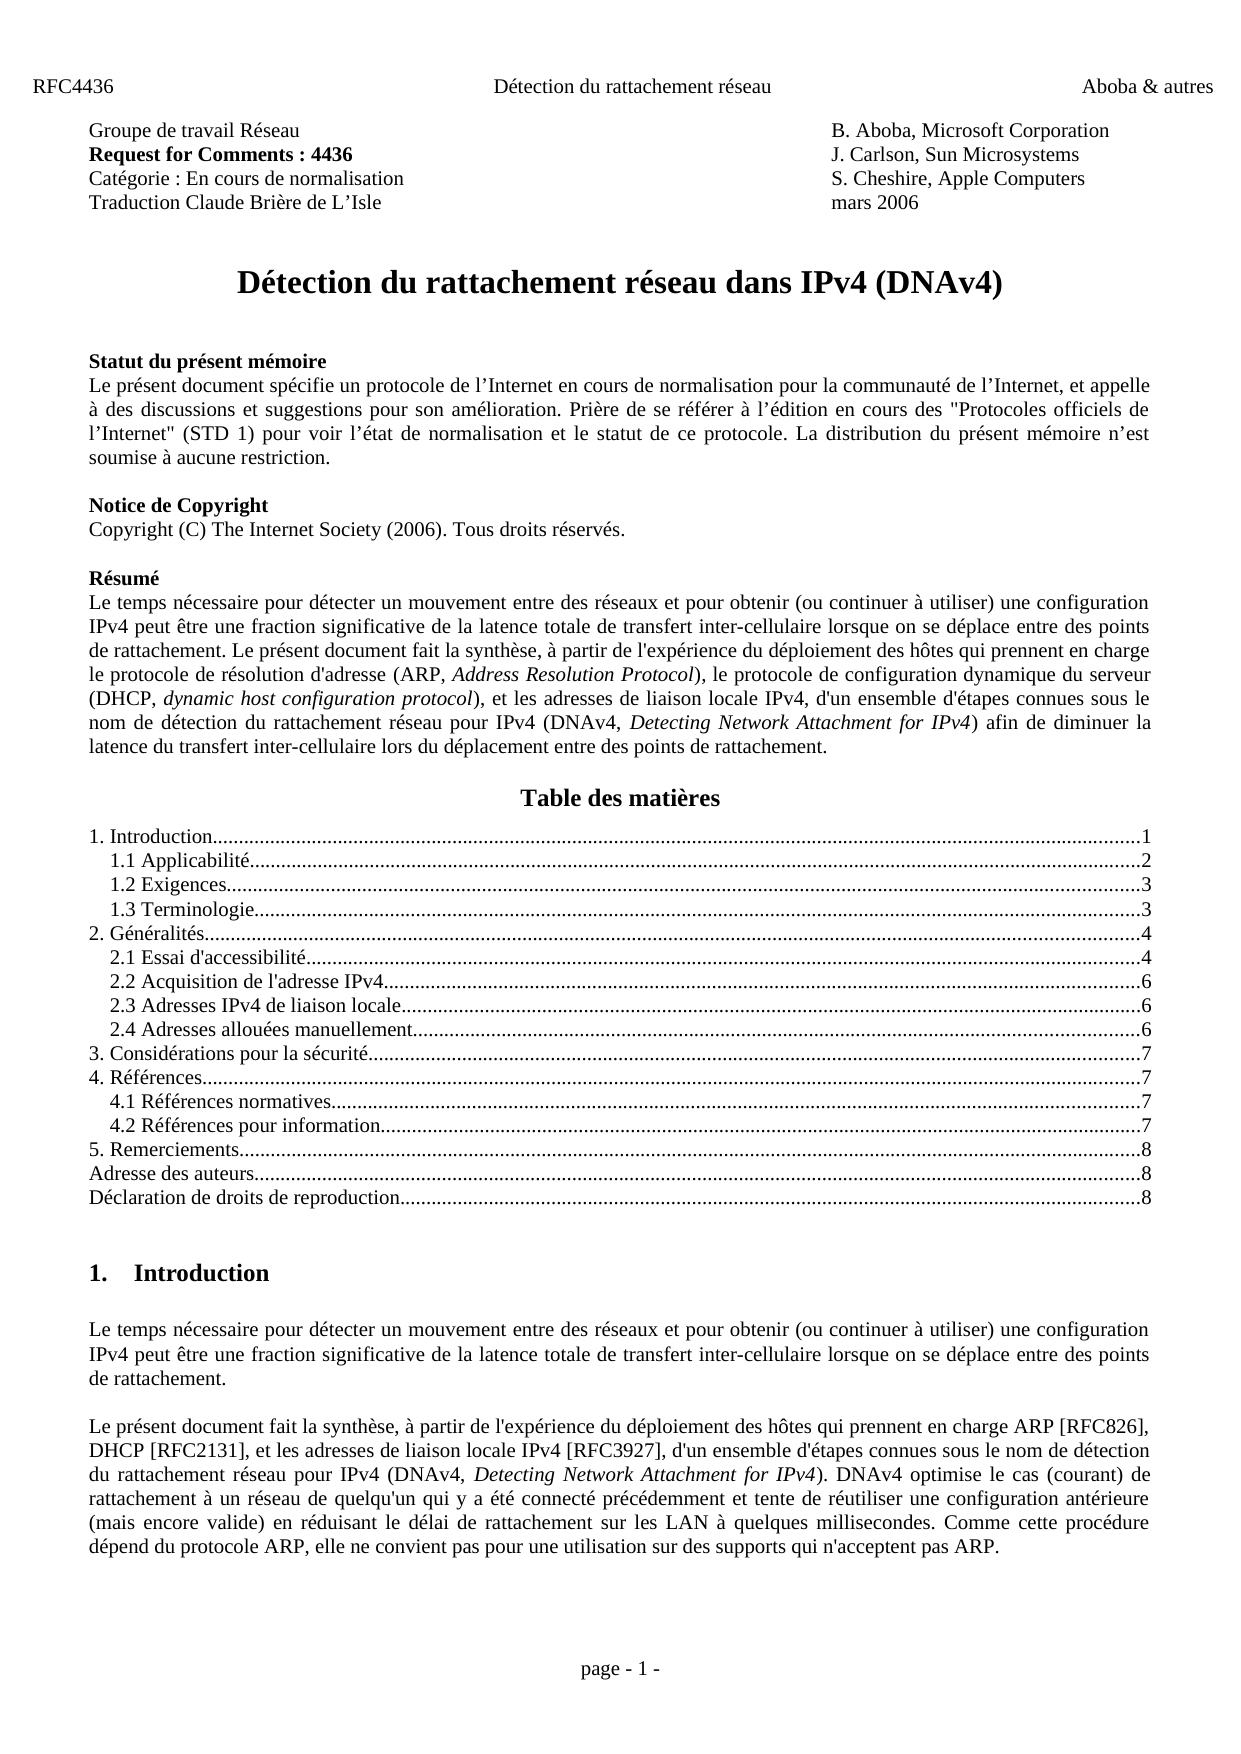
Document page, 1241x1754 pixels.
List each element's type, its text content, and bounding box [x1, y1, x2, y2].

text Résumé [89, 566, 1152, 589]
text 4.2 Références pour information 7 [109, 1113, 1152, 1137]
table_cell Traduction Claude Brière de L’Isle [78, 190, 820, 214]
text 4.1 Références normatives 7 [109, 1089, 1152, 1113]
table_cell Request for Comments : 4436 [78, 142, 820, 166]
text Le présent document spécifie un protocole de l’Internet en cours de normalisation pour la communauté de l’Internet, et appelle à des discussions et suggestions pour son amélioration. Prière de se référer à l’édition en cours des "Protocoles officiels de l’Internet" (STD 1) pour voir l’état de normalisation et le statut de ce protocole. La distribution du présent mémoire n’est soumise à aucune restriction. [89, 373, 1152, 469]
text Le temps nécessaire pour détecter un mouvement entre des réseaux et pour obtenir (ou continuer à utiliser) une configuration IPv4 peut être une fraction significative de la latence totale de transfert inter-cellulaire lorsque on se déplace entre des points de rattachement. [89, 1317, 1152, 1389]
text Déclaration de droits de reproduction 8 [89, 1185, 1152, 1209]
table_header B. Aboba, Microsoft Corporation [820, 118, 1125, 142]
text Le temps nécessaire pour détecter un mouvement entre des réseaux et pour obtenir (ou continuer à utiliser) une configuration IPv4 peut être une fraction significative de la latence totale de transfert inter-cellulaire lorsque on se déplace entre des points de rattachement. Le présent document fait la synthèse, à partir de l'expérience du déploiement des hôtes qui prennent en charge le protocole de résolution d'adresse (ARP, Address Resolution Protocol), le protocole de configuration dynamique du serveur (DHCP, dynamic host configuration protocol), et les adresses de liaison locale IPv4, d'un ensemble d'étapes connues sous le nom de détection du rattachement réseau pour IPv4 (DNAv4, Detecting Network Attachment for IPv4) afin de diminuer la latence du transfert inter-cellulaire lors du déplacement entre des points de rattachement. [89, 589, 1152, 758]
text Copyright (C) The Internet Society (2006). Tous droits réservés. [89, 517, 1152, 541]
table_cell Catégorie : En cours de normalisation [78, 166, 820, 190]
subtitle 1. Introduction [89, 1258, 1152, 1287]
text Statut du présent mémoire [89, 349, 1152, 373]
table_header Groupe de travail Réseau [78, 118, 820, 142]
text 2.4 Adresses allouées manuellement 6 [109, 1017, 1152, 1041]
table_cell S. Cheshire, Apple Computers [820, 166, 1125, 190]
text 2.1 Essai d'accessibilité 4 [109, 944, 1152, 969]
text 2. Généralités 4 [89, 921, 1152, 944]
text 1.1 Applicabilité 2 [109, 848, 1152, 872]
text 5. Remerciements 8 [89, 1137, 1152, 1161]
text Le présent document fait la synthèse, à partir de l'expérience du déploiement des hôtes qui prennent en charge ARP [RFC826], DHCP [RFC2131], et les adresses de liaison locale IPv4 [RFC3927], d'un ensemble d'étapes connues sous le nom de détection du rattachement réseau pour IPv4 (DNAv4, Detecting Network Attachment for IPv4). DNAv4 optimise le cas (courant) de rattachement à un réseau de quelqu'un qui y a été connecté précédemment et tente de réutiliser une configuration antérieure (mais encore valide) en réduisant le délai de rattachement sur les LAN à quelques millisecondes. Comme cette procédure dépend du protocole ARP, elle ne convient pas pour une utilisation sur des supports qui n'acceptent pas ARP. [89, 1414, 1152, 1558]
text Adresse des auteurs 8 [89, 1161, 1152, 1185]
text 2.3 Adresses IPv4 de liaison locale 6 [109, 993, 1152, 1017]
text 1.3 Terminologie 3 [109, 896, 1152, 921]
text Notice de Copyright [89, 493, 1152, 517]
text 1.2 Exigences 3 [109, 872, 1152, 896]
table_cell J. Carlson, Sun Microsystems [820, 142, 1125, 166]
text 4. Références 7 [89, 1065, 1152, 1089]
text Détection du rattachement réseau dans IPv4 (DNAv4) [89, 262, 1152, 301]
table_cell mars 2006 [820, 190, 1125, 214]
text 3. Considérations pour la sécurité 7 [89, 1041, 1152, 1065]
text 1. Introduction 1 [89, 824, 1152, 848]
subtitle Table des matières [89, 783, 1152, 812]
text 2.2 Acquisition de l'adresse IPv4 6 [109, 969, 1152, 993]
